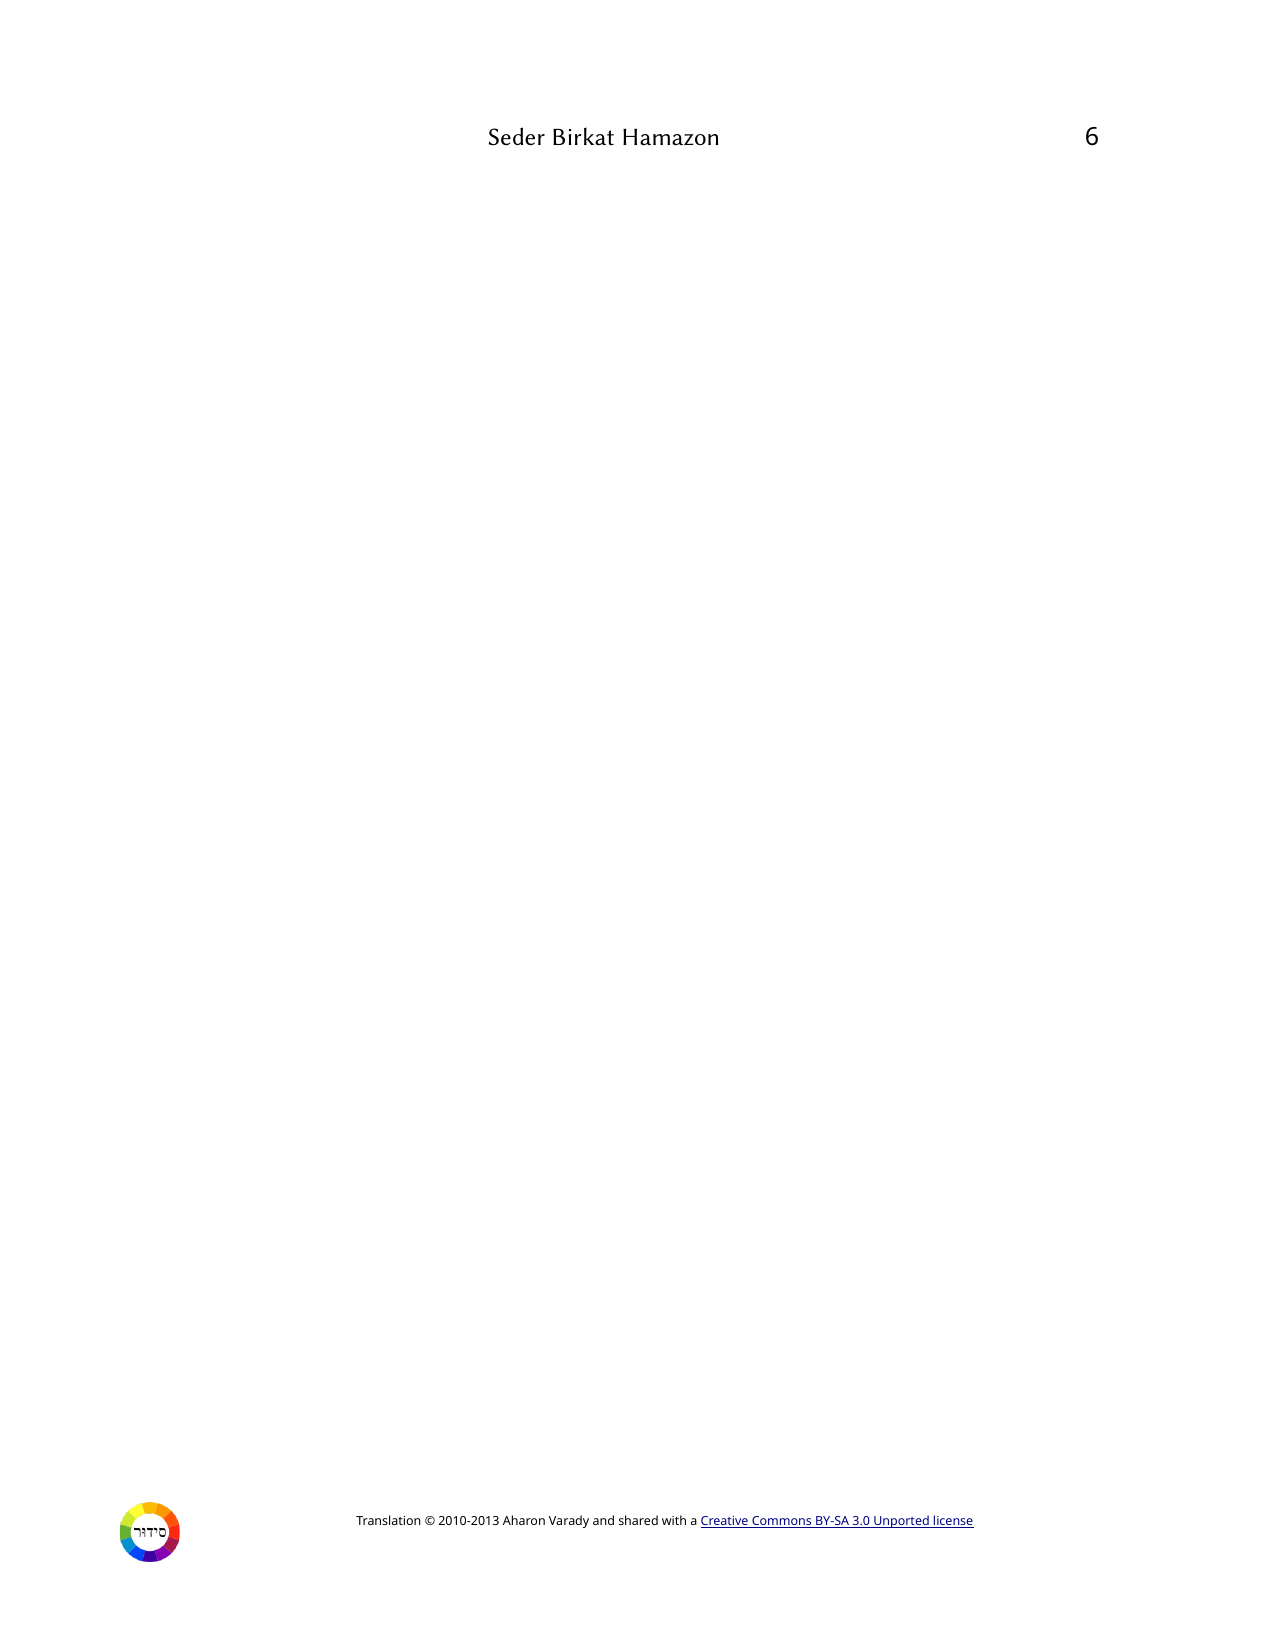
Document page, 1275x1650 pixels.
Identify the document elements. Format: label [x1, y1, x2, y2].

table_header [596, 318, 1157, 352]
picture [119, 1502, 180, 1562]
table_header [571, 318, 596, 352]
table_header [118, 318, 571, 352]
